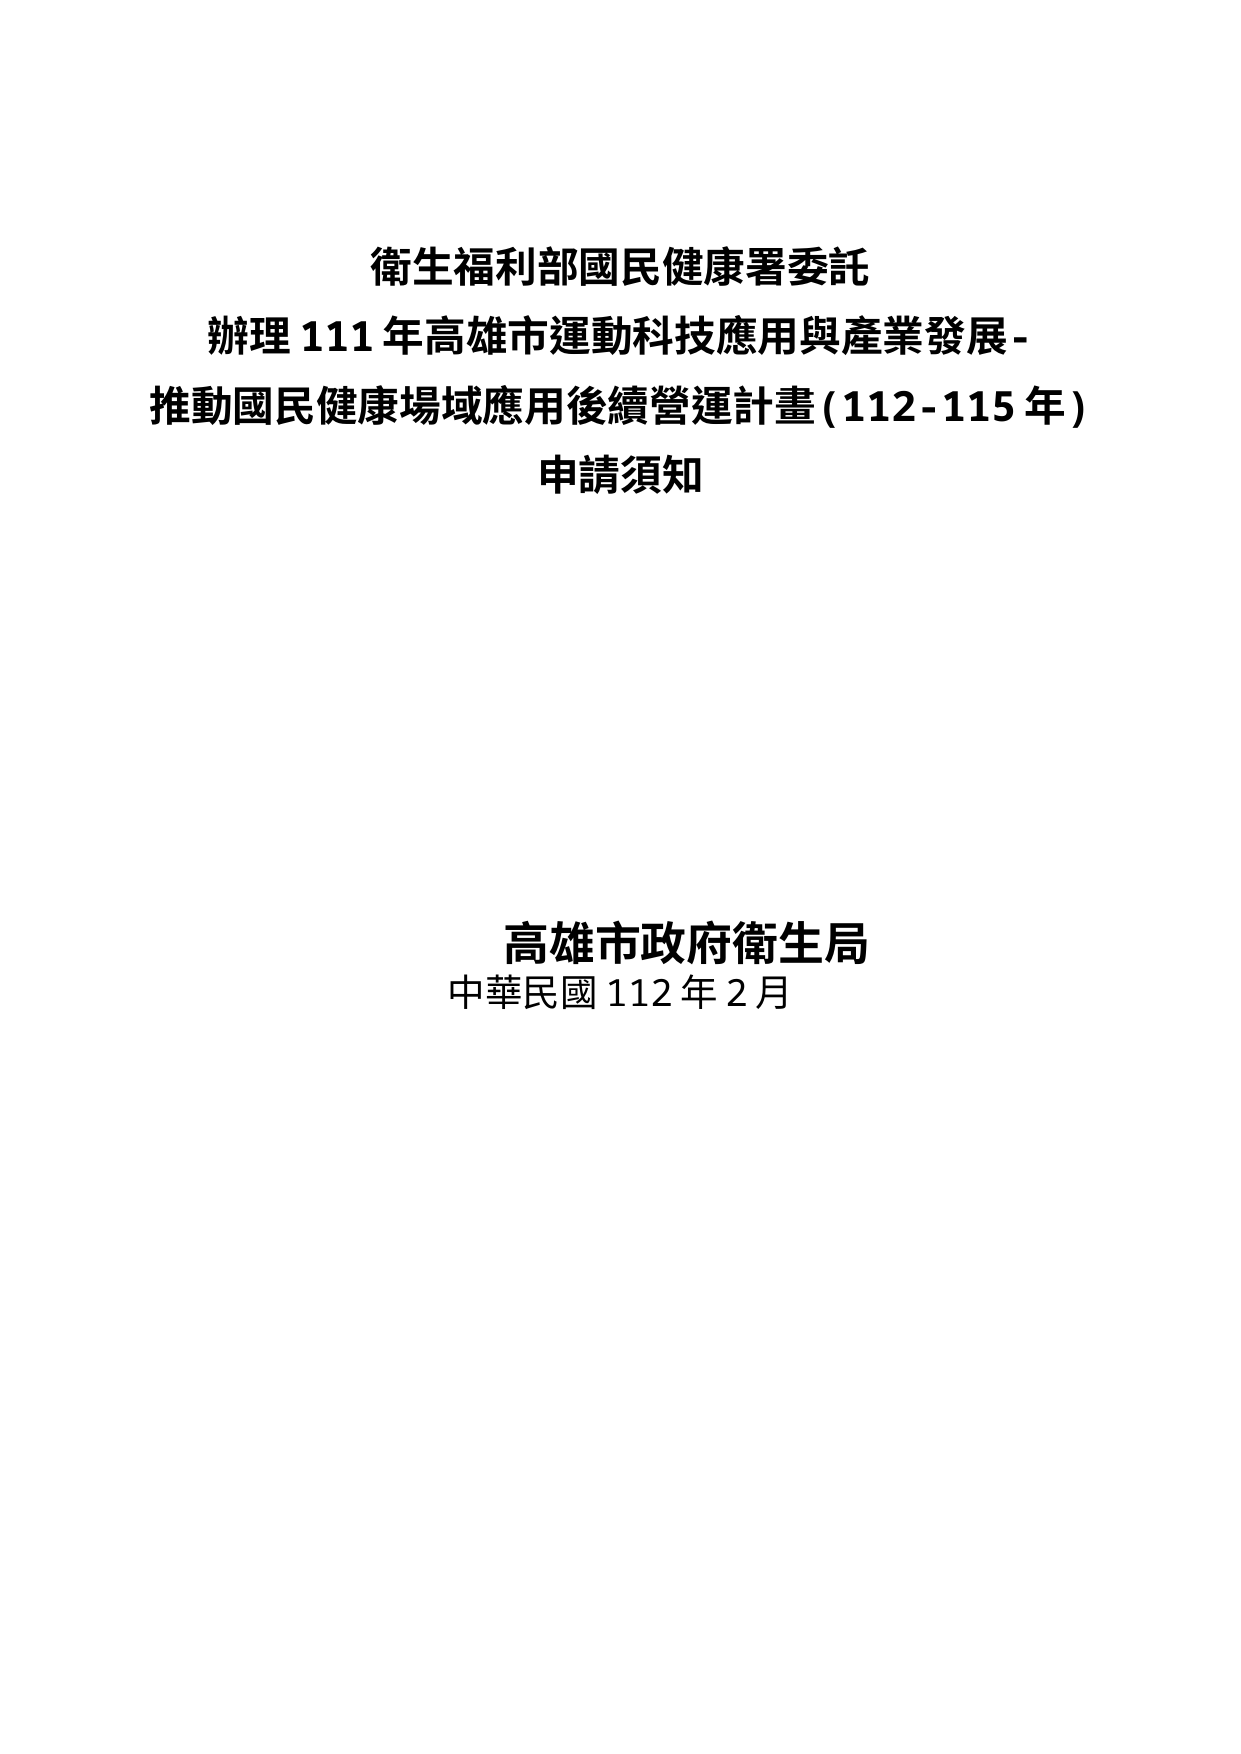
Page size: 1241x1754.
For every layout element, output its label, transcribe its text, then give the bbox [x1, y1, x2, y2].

text 申請須知 [118, 442, 1122, 503]
text 衛生福利部國民健康署委託 [118, 234, 1122, 294]
text 推動國民健康場域應用後續營運計畫(112-115年) [118, 373, 1122, 433]
text 辦理111年高雄市運動科技應用與產業發展- [118, 303, 1122, 364]
text 高雄市政府衛生局 [118, 924, 1122, 970]
text 中華民國112年2月 [118, 970, 1122, 1016]
